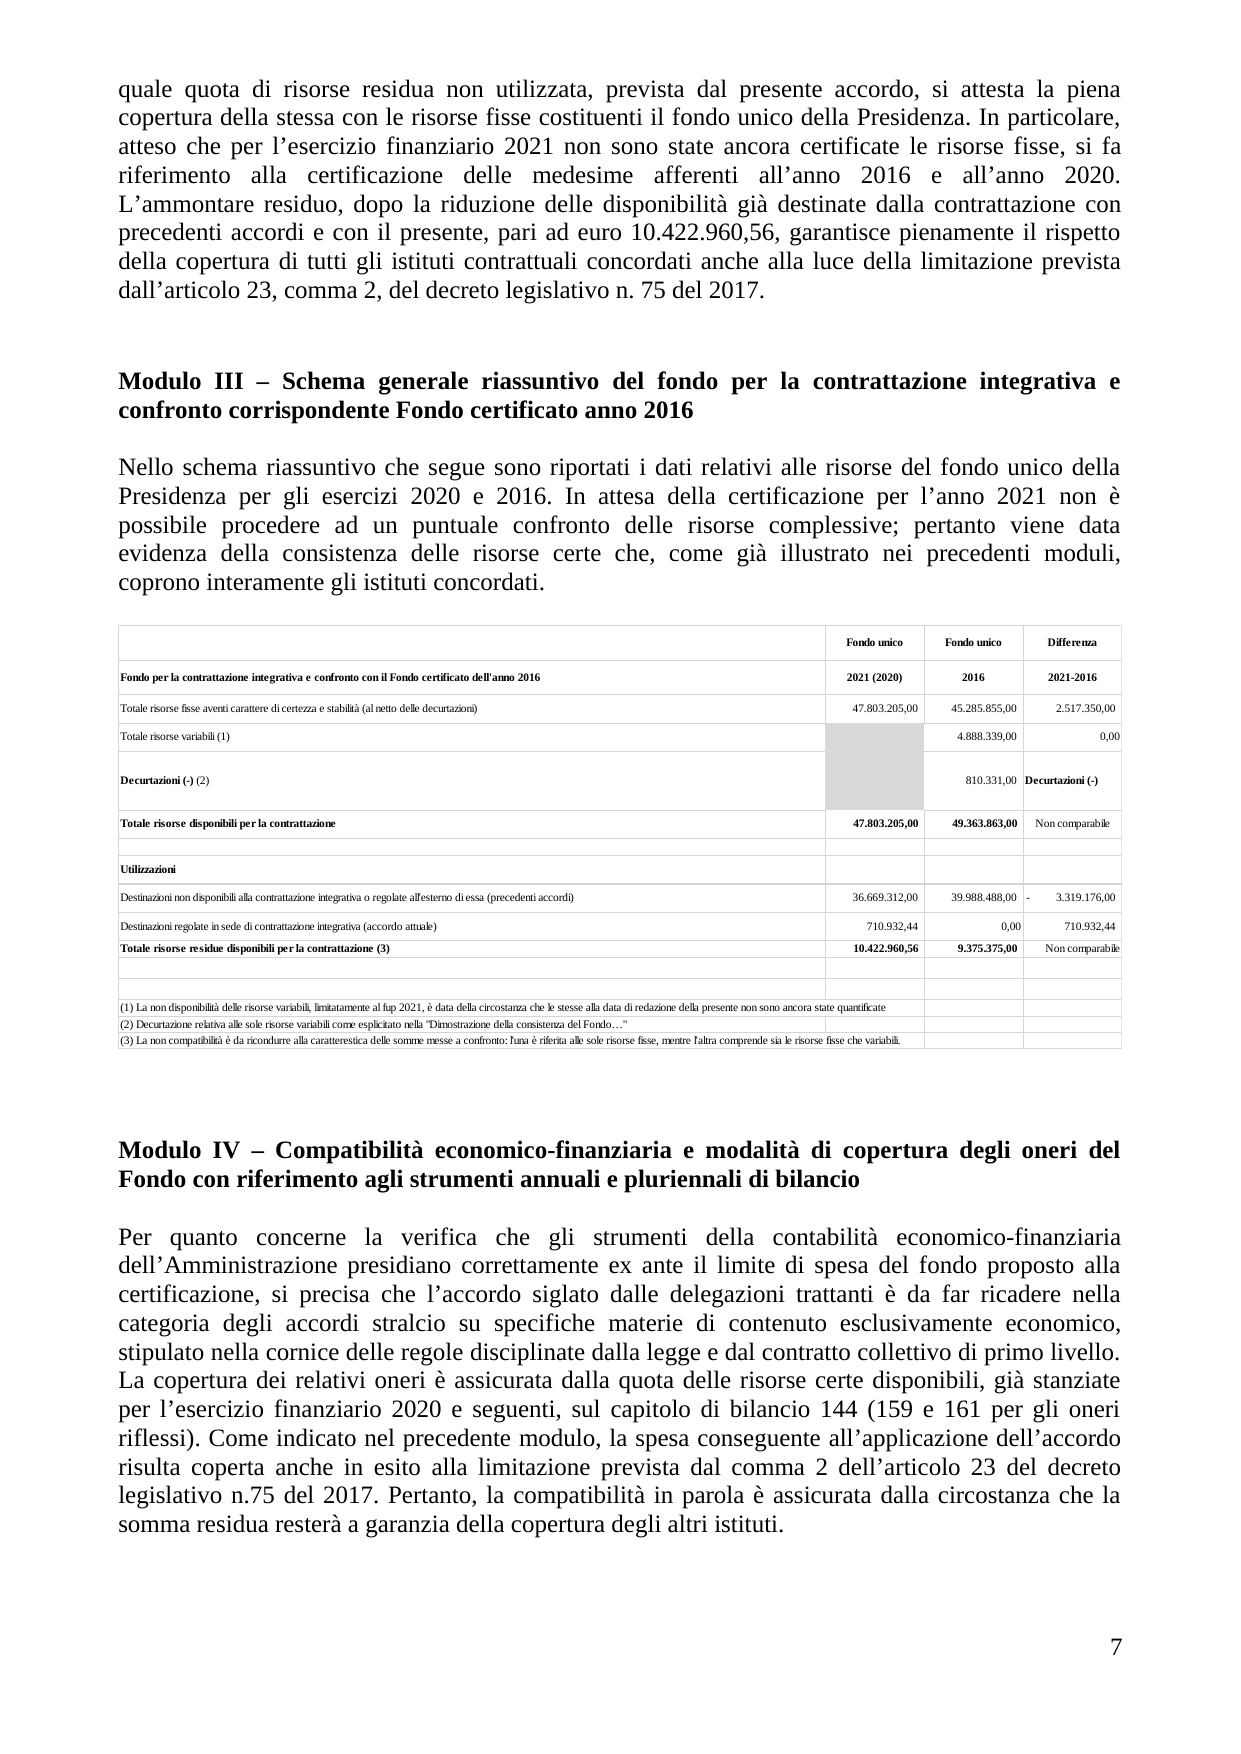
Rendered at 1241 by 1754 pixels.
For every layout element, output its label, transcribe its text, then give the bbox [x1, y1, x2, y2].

text quale quota di risorse residua non utilizzata, prevista dal presente accordo, si attesta la piena copertura della stessa con le risorse fisse costituenti il fondo unico della Presidenza. In particolare, atteso che per l’esercizio finanziario 2021 non sono state ancora certificate le risorse fisse, si fa riferimento alla certificazione delle medesime afferenti all’anno 2016 e all’anno 2020. L’ammontare residuo, dopo la riduzione delle disponibilità già destinate dalla contrattazione con precedenti accordi e con il presente, pari ad euro 10.422.960,56, garantisce pienamente il rispetto della copertura di tutti gli istituti contrattuali concordati anche alla luce della limitazione prevista dall’articolo 23, comma 2, del decreto legislativo n. 75 del 2017. [118, 74, 1122, 304]
text Modulo IV – Compatibilità economico-finanziaria e modalità di copertura degli oneri del Fondo con riferimento agli strumenti annuali e pluriennali di bilancio [118, 1136, 1122, 1193]
text Modulo III – Schema generale riassuntivo del fondo per la contrattazione integrativa e confronto corrispondente Fondo certificato anno 2016 [118, 366, 1122, 423]
text Nello schema riassuntivo che segue sono riportati i dati relativi alle risorse del fondo unico della Presidenza per gli esercizi 2020 e 2016. In attesa della certificazione per l’anno 2021 non è possibile procedere ad un puntuale confronto delle risorse complessive; pertanto viene data evidenza della consistenza delle risorse certe che, come già illustrato nei precedenti moduli, coprono interamente gli istituti concordati. [118, 452, 1122, 596]
text Per quanto concerne la verifica che gli strumenti della contabilità economico-finanziaria dell’Amministrazione presidiano correttamente ex ante il limite di spesa del fondo proposto alla certificazione, si precisa che l’accordo siglato dalle delegazioni trattanti è da far ricadere nella categoria degli accordi stralcio su specifiche materie di contenuto esclusivamente economico, stipulato nella cornice delle regole disciplinate dalla legge e dal contratto collettivo di primo livello. La copertura dei relativi oneri è assicurata dalla quota delle risorse certe disponibili, già stanziate per l’esercizio finanziario 2020 e seguenti, sul capitolo di bilancio 144 (159 e 161 per gli oneri riflessi). Come indicato nel precedente modulo, la spesa conseguente all’applicazione dell’accordo risulta coperta anche in esito alla limitazione prevista dal comma 2 dell’articolo 23 del decreto legislativo n.75 del 2017. Pertanto, la compatibilità in parola è assicurata dalla circostanza che la somma residua resterà a garanzia della copertura degli altri istituti. [118, 1222, 1122, 1538]
